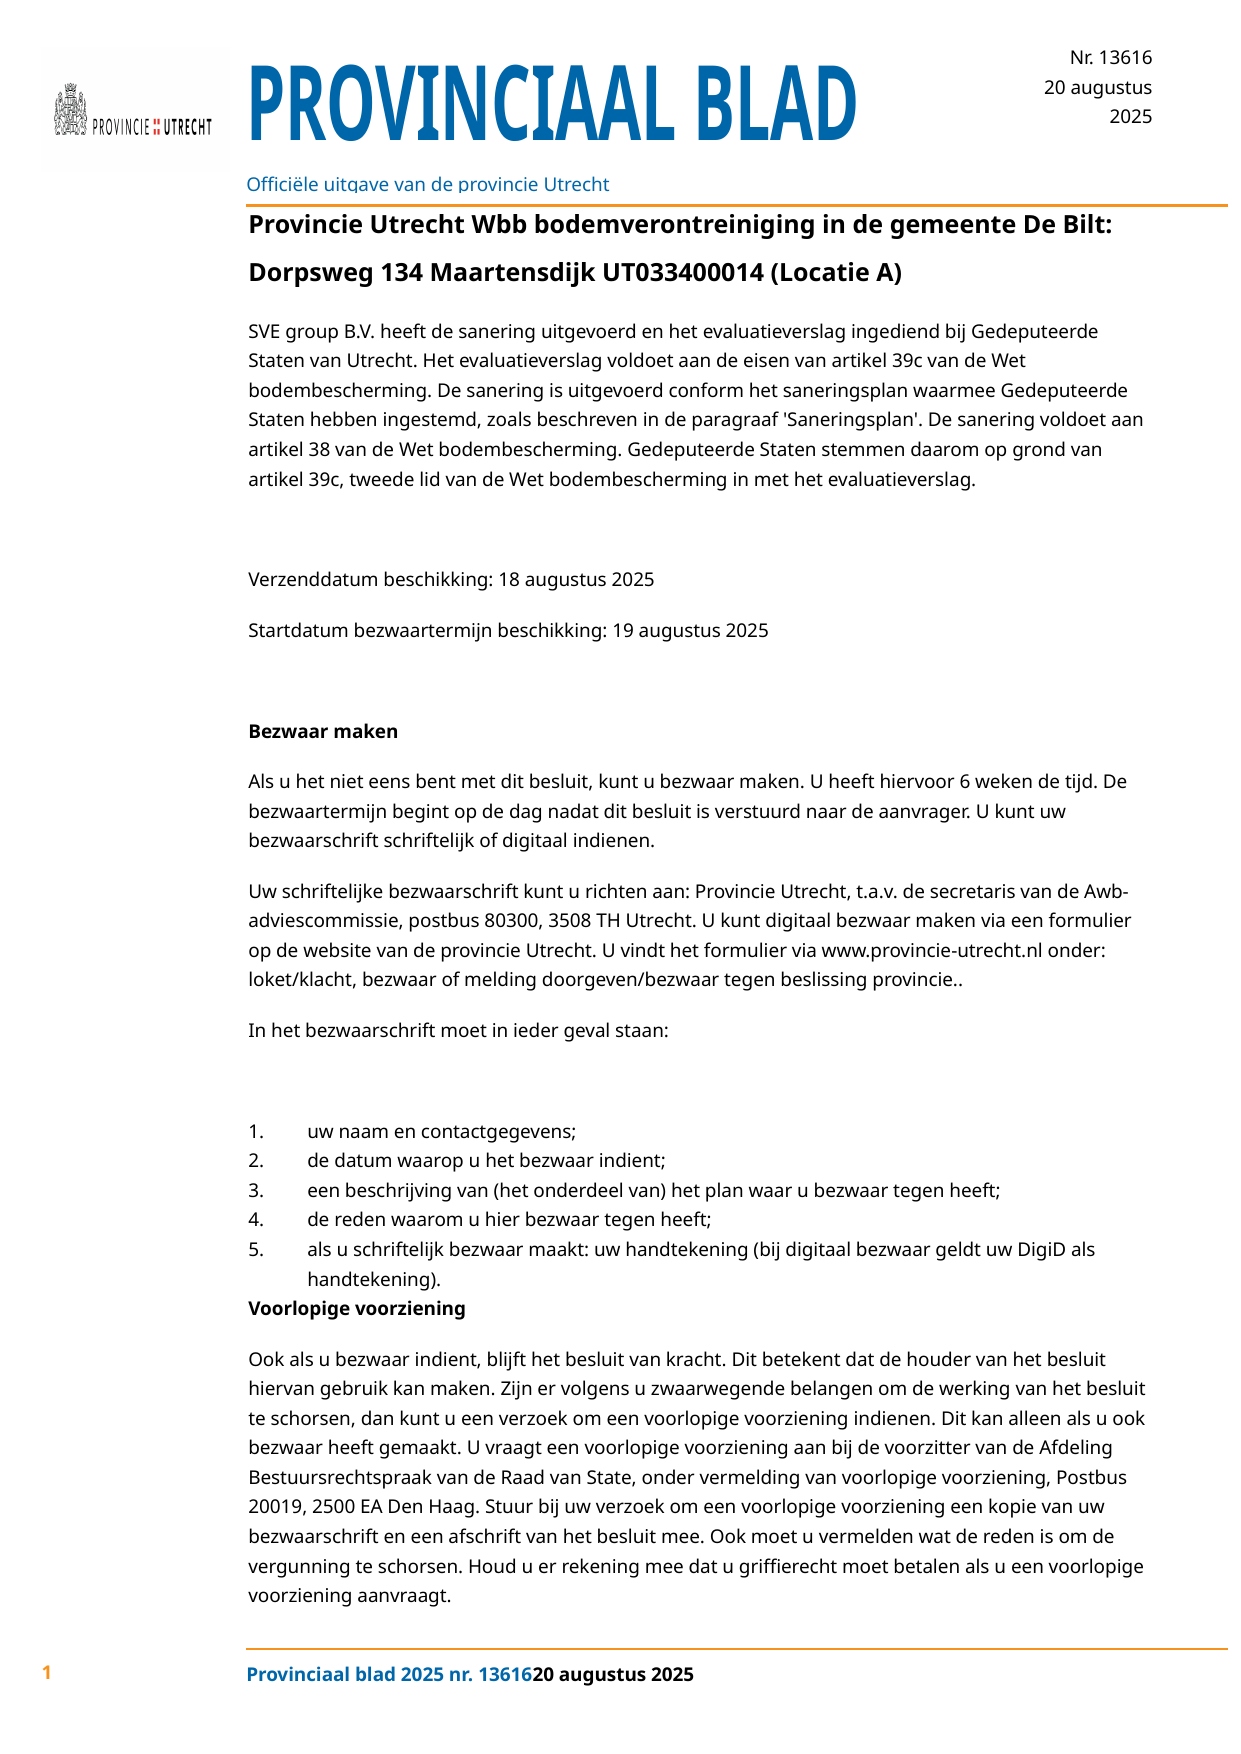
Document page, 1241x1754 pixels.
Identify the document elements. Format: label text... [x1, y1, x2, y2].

text Als u het niet eens bent met dit besluit, kunt u bezwaar maken. U heeft hiervoor 6 weken de tijd. De bezwaartermijn begint op de dag nadat dit besluit is verstuurd naar de aanvrager. U kunt uw bezwaarschrift schriftelijk of digitaal indienen. [248, 768, 1152, 853]
list uw naam en contactgegevens; [248, 1118, 1152, 1144]
picture [41, 47, 231, 172]
list de datum waarop u het bezwaar indient; [248, 1147, 1152, 1173]
list als u schriftelijk bezwaar maakt: uw handtekening (bij digitaal bezwaar geldt uw DigiD als handtekening). [248, 1236, 1152, 1292]
list de reden waarom u hier bezwaar tegen heeft; [248, 1207, 1152, 1232]
text Voorlopige voorziening [248, 1295, 1152, 1321]
text SVE group B.V. heeft de sanering uitgevoerd en het evaluatieverslag ingediend bij Gedeputeerde Staten van Utrecht. Het evaluatieverslag voldoet aan de eisen van artikel 39c van de Wet bodembescherming. De sanering is uitgevoerd conform het saneringsplan waarmee Gedeputeerde Staten hebben ingestemd, zoals beschreven in de paragraaf 'Saneringsplan'. De sanering voldoet aan artikel 38 van de Wet bodembescherming. Gedeputeerde Staten stemmen daarom op grond van artikel 39c, tweede lid van de Wet bodembescherming in met het evaluatieverslag. [248, 318, 1152, 492]
text Provincie Utrecht Wbb bodemverontreiniging in de gemeente De Bilt: Dorpsweg 134 Maartensdijk UT033400014 (Locatie A) [248, 207, 1152, 288]
text Ook als u bezwaar indient, blijft het besluit van kracht. Dit betekent dat de houder van het besluit hiervan gebruik kan maken. Zijn er volgens u zwaarwegende belangen om de werking van het besluit te schorsen, dan kunt u een verzoek om een voorlopige voorziening indienen. Dit kan alleen als u ook bezwaar heeft gemaakt. U vraagt een voorlopige voorziening aan bij de voorzitter van de Afdeling Bestuursrechtspraak van de Raad van State, onder vermelding van voorlopige voorziening, Postbus 20019, 2500 EA Den Haag. Stuur bij uw verzoek om een voorlopige voorziening een kopie van uw bezwaarschrift en een afschrift van het besluit mee. Ook moet u vermelden wat de reden is om de vergunning te schorsen. Houd u er rekening mee dat u griffierecht moet betalen als u een voorlopige voorziening aanvraagt. [248, 1346, 1152, 1608]
list een beschrijving van (het onderdeel van) het plan waar u bezwaar tegen heeft; [248, 1177, 1152, 1203]
text Verzenddatum beschikking: 18 augustus 2025 [248, 567, 1152, 592]
text In het bezwaarschrift moet in ieder geval staan: [248, 1017, 1152, 1043]
text Startdatum bezwaartermijn beschikking: 19 augustus 2025 [248, 617, 1152, 643]
text Bezwaar maken [248, 718, 1152, 744]
text Uw schriftelijke bezwaarschrift kunt u richten aan: Provincie Utrecht, t.a.v. de secretaris van de Awb-adviescommissie, postbus 80300, 3508 TH Utrecht. U kunt digitaal bezwaar maken via een formulier op de website van de provincie Utrecht. U vindt het formulier via www.provincie-utrecht.nl onder: loket/klacht, bezwaar of melding doorgeven/bezwaar tegen beslissing provincie.. [248, 878, 1152, 992]
